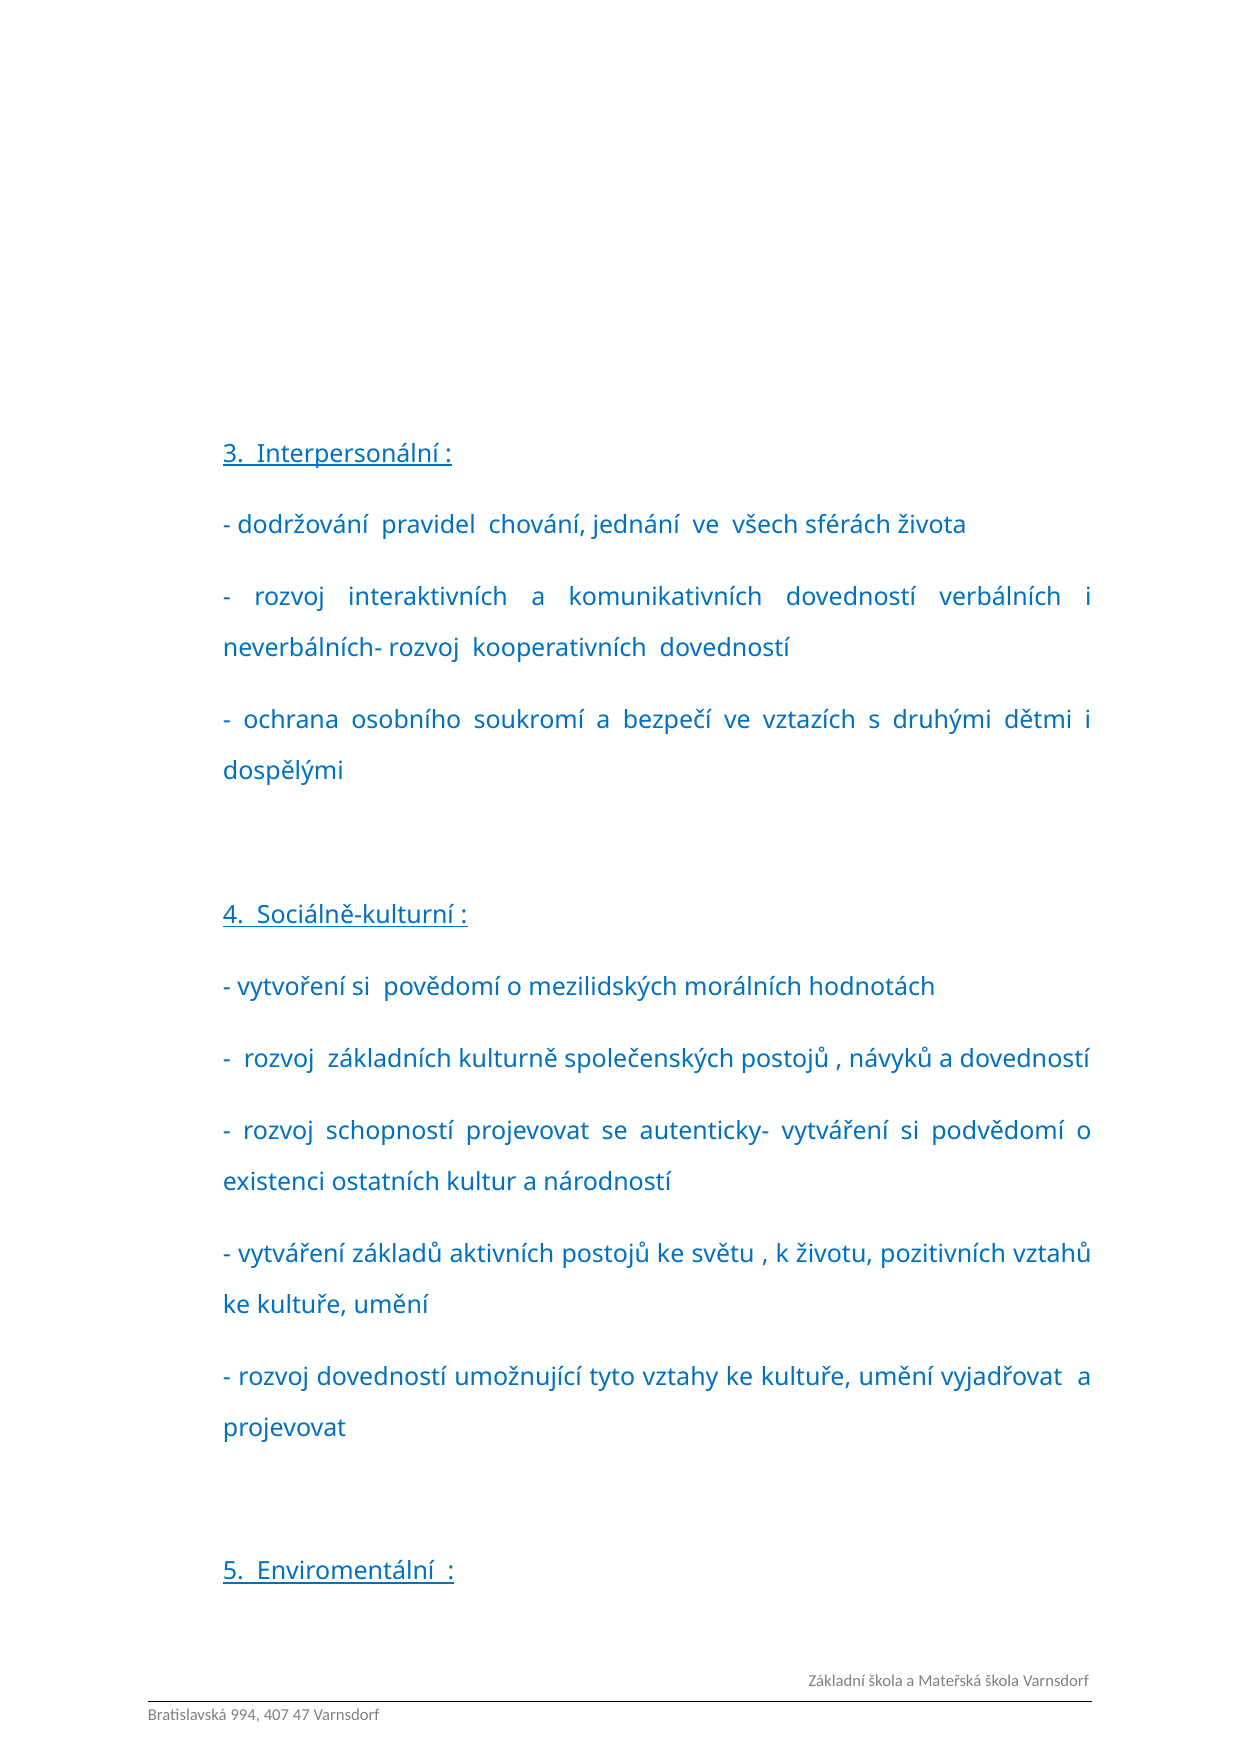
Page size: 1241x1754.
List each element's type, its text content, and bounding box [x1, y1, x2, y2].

subtitle - rozvoj základních kulturně společenských postojů , návyků a dovedností [223, 1040, 1092, 1074]
subtitle - rozvoj dovedností umožnující tyto vztahy ke kultuře, umění vyjadřovat a projevovat [223, 1358, 1092, 1443]
subtitle 5. Enviromentální : [223, 1553, 1092, 1587]
subtitle - ochrana osobního soukromí a bezpečí ve vztazích s druhými dětmi i dospělými [223, 702, 1092, 787]
subtitle - rozvoj schopností projevovat se autenticky- vytváření si podvědomí o existenci ostatních kultur a národností [223, 1112, 1092, 1197]
subtitle - dodržování pravidel chování, jednání ve všech sférách života [223, 507, 1092, 541]
subtitle 4. Sociálně-kulturní : [223, 897, 1092, 931]
subtitle 3. Interpersonální : [223, 435, 1092, 469]
subtitle - vytvoření si povědomí o mezilidských morálních hodnotách [223, 968, 1092, 1003]
subtitle - vytváření základů aktivních postojů ke světu , k životu, pozitivních vztahů ke kultuře, umění [223, 1235, 1092, 1320]
subtitle - rozvoj interaktivních a komunikativních dovedností verbálních i neverbálních- rozvoj kooperativních dovedností [223, 579, 1092, 664]
